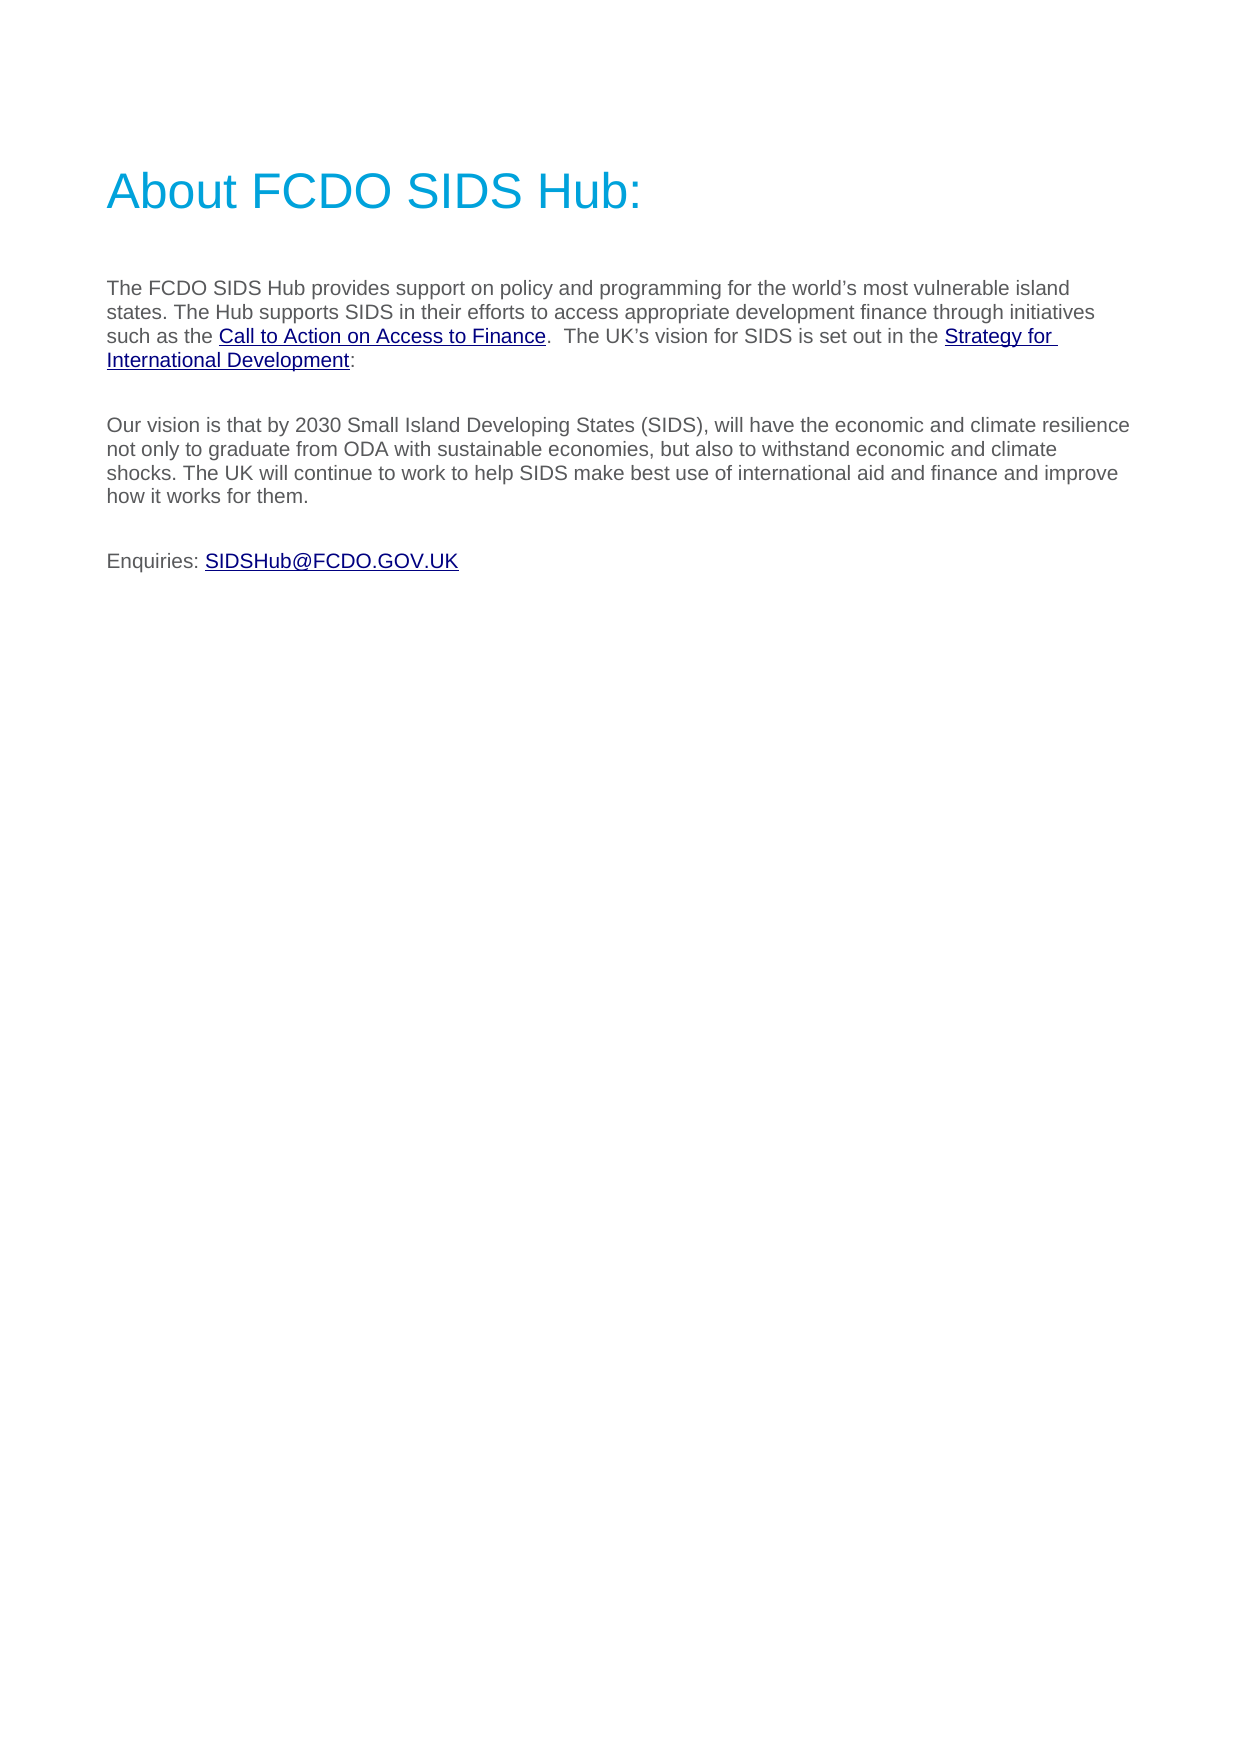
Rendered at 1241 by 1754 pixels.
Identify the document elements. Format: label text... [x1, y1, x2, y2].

subtitle About FCDO SIDS Hub: [106, 161, 1134, 219]
text The FCDO SIDS Hub provides support on policy and programming for the world’s most vulnerable island states. The Hub supports SIDS in their efforts to access appropriate development finance through initiatives such as the Call to Action on Access to Finance. The UK’s vision for SIDS is set out in the Strategy for International Development: [106, 276, 1134, 372]
text Enquiries: SIDSHub@FCDO.GOV.UK [106, 549, 1134, 573]
text Our vision is that by 2030 Small Island Developing States (SIDS), will have the economic and climate resilience not only to graduate from ODA with sustainable economies, but also to withstand economic and climate shocks. The UK will continue to work to help SIDS make best use of international aid and finance and improve how it works for them. [106, 412, 1134, 508]
